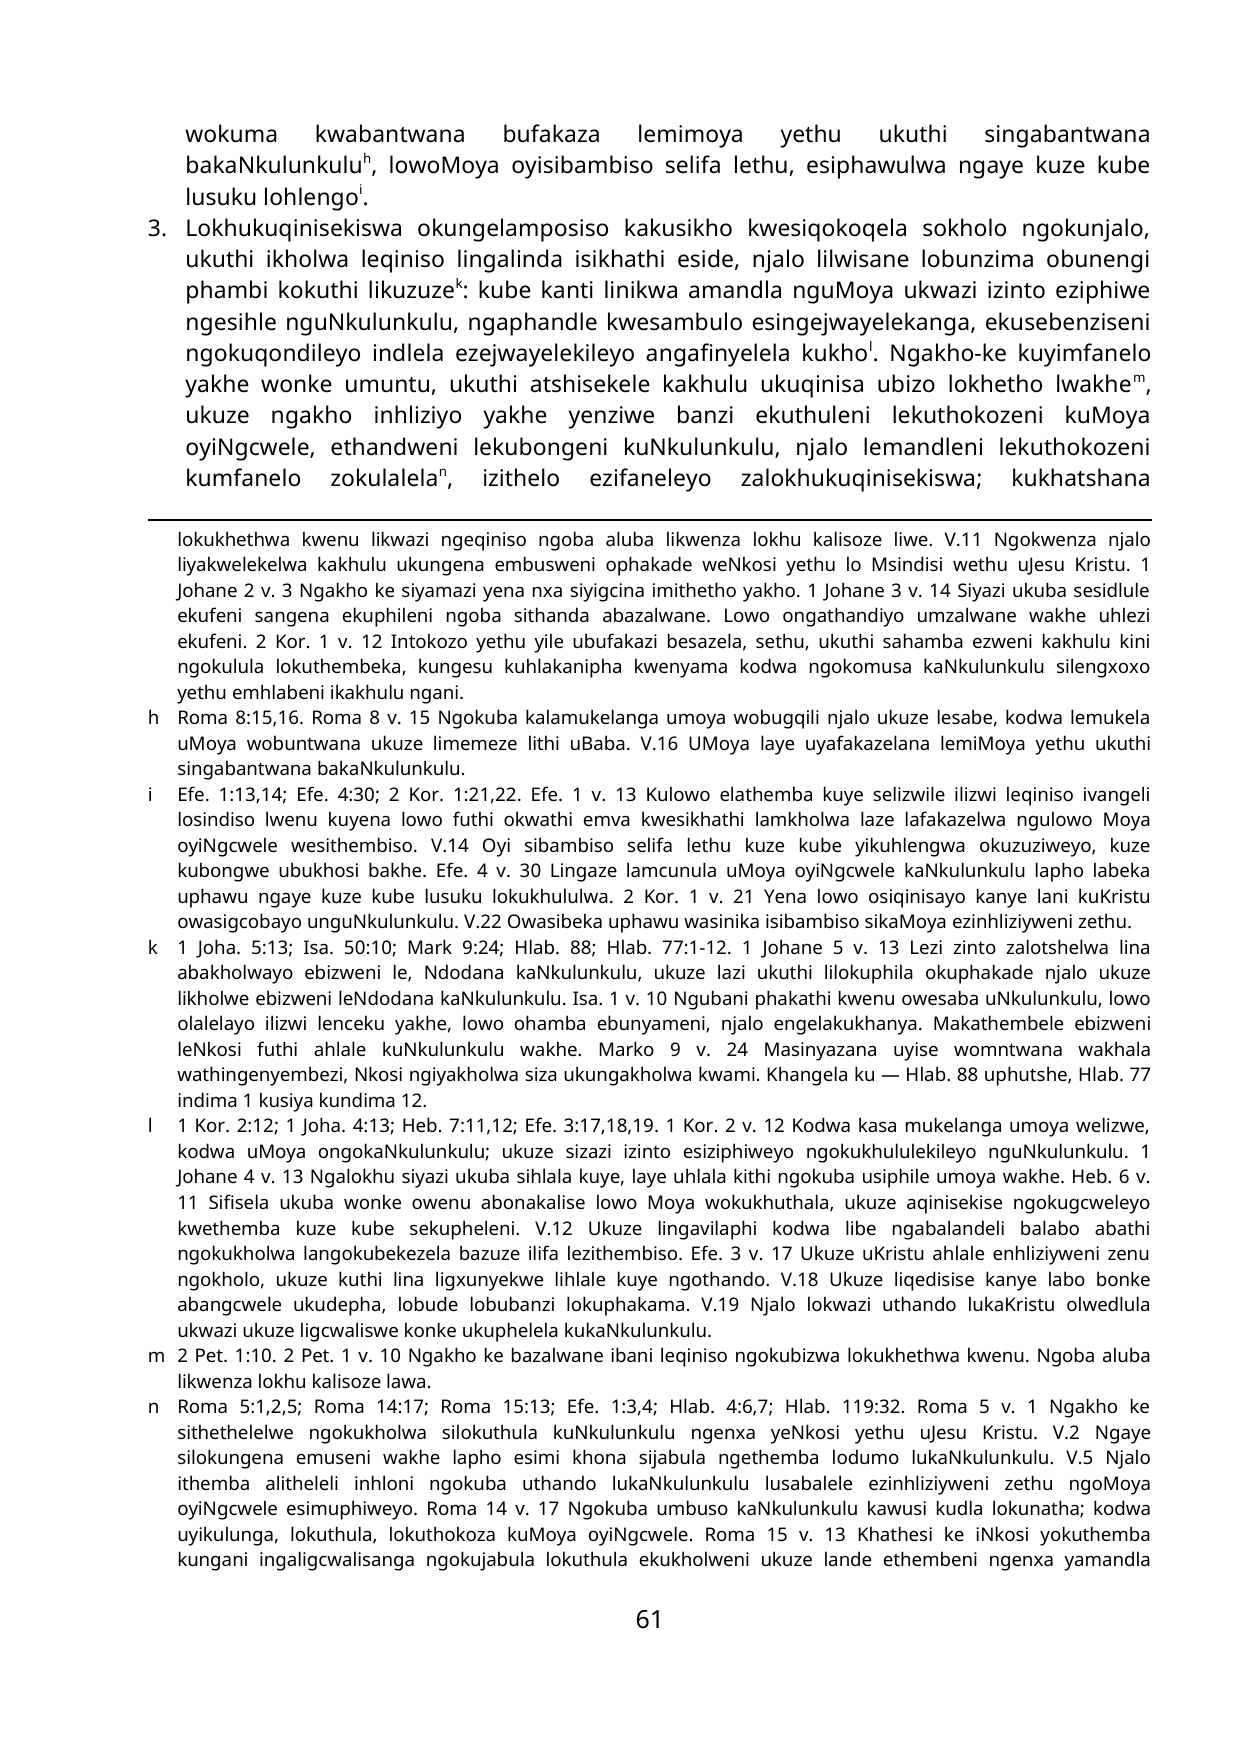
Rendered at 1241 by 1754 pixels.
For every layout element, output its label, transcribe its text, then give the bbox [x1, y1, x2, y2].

list 1 Joha. 5:13; Isa. 50:10; Mark 9:24; Hlab. 88; Hlab. 77:1-12. 1 Johane 5 v. 13 Lezi zinto zalotshelwa lina abakholwayo ebizweni le, Ndodana kaNkulunkulu, ukuze lazi ukuthi lilokuphila okuphakade njalo ukuze likholwe ebizweni leNdodana kaNkulunkulu. Isa. 1 v. 10 Ngubani phakathi kwenu owesaba uNkulunkulu, lowo olalelayo ilizwi lenceku yakhe, lowo ohamba ebunyameni, njalo engelakukhanya. Makathembele ebizweni leNkosi futhi ahlale kuNkulunkulu wakhe. Marko 9 v. 24 Masinyazana uyise womntwana wakhala wathingenyembezi, Nkosi ngiyakholwa siza ukungakholwa kwami. Khangela ku — Hlab. 88 uphutshe, Hlab. 77 indima 1 kusiya kundima 12. [148, 934, 1152, 1113]
list Roma 8:15,16. Roma 8 v. 15 Ngokuba kalamukelanga umoya wobugqili njalo ukuze lesabe, kodwa lemukela uMoya wobuntwana ukuze limemeze lithi uBaba. V.16 UMoya laye uyafakazelana lemiMoya yethu ukuthi singabantwana bakaNkulunkulu. [148, 704, 1152, 781]
list lokukhethwa kwenu likwazi ngeqiniso ngoba aluba likwenza lokhu kalisoze liwe. V.11 Ngokwenza njalo liyakwelekelwa kakhulu ukungena embusweni ophakade weNkosi yethu lo Msindisi wethu uJesu Kristu. 1 Johane 2 v. 3 Ngakho ke siyamazi yena nxa siyigcina imithetho yakho. 1 Johane 3 v. 14 Siyazi ukuba sesidlule ekufeni sangena ekuphileni ngoba sithanda abazalwane. Lowo ongathandiyo umzalwane wakhe uhlezi ekufeni. 2 Kor. 1 v. 12 Intokozo yethu yile ubufakazi besazela, sethu, ukuthi sahamba ezweni kakhulu kini ngokulula lokuthembeka, kungesu kuhlakanipha kwenyama kodwa ngokomusa kaNkulunkulu silengxoxo yethu emhlabeni ikakhulu ngani. [148, 526, 1152, 704]
list wokuma kwabantwana bufakaza lemimoya yethu ukuthi singabantwana bakaNkulunkulu, lowoMoya oyisibambiso selifa lethu, esiphawulwa ngaye kuze kube lusuku lohlengo. [148, 118, 1152, 212]
list Roma 5:1,2,5; Roma 14:17; Roma 15:13; Efe. 1:3,4; Hlab. 4:6,7; Hlab. 119:32. Roma 5 v. 1 Ngakho ke sithethelelwe ngokukholwa silokuthula kuNkulunkulu ngenxa yeNkosi yethu uJesu Kristu. V.2 Ngaye silokungena emuseni wakhe lapho esimi khona sijabula ngethemba lodumo lukaNkulunkulu. V.5 Njalo ithemba alitheleli inhloni ngokuba uthando lukaNkulunkulu lusabalele ezinhliziyweni zethu ngoMoya oyiNgcwele esimuphiweyo. Roma 14 v. 17 Ngokuba umbuso kaNkulunkulu kawusi kudla lokunatha; kodwa uyikulunga, lokuthula, lokuthokoza kuMoya oyiNgcwele. Roma 15 v. 13 Khathesi ke iNkosi yokuthemba kungani ingaligcwalisanga ngokujabula lokuthula ekukholweni ukuze lande ethembeni ngenxa yamandla [148, 1394, 1152, 1572]
list 2 Pet. 1:10. 2 Pet. 1 v. 10 Ngakho ke bazalwane ibani leqiniso ngokubizwa lokukhethwa kwenu. Ngoba aluba likwenza lokhu kalisoze lawa. [148, 1343, 1152, 1394]
list 1 Kor. 2:12; 1 Joha. 4:13; Heb. 7:11,12; Efe. 3:17,18,19. 1 Kor. 2 v. 12 Kodwa kasa mukelanga umoya welizwe, kodwa uMoya ongokaNkulunkulu; ukuze sizazi izinto esiziphiweyo ngokukhululekileyo nguNkulunkulu. 1 Johane 4 v. 13 Ngalokhu siyazi ukuba sihlala kuye, laye uhlala kithi ngokuba usiphile umoya wakhe. Heb. 6 v. 11 Sifisela ukuba wonke owenu abonakalise lowo Moya wokukhuthala, ukuze aqinisekise ngokugcweleyo kwethemba kuze kube sekupheleni. V.12 Ukuze lingavilaphi kodwa libe ngabalandeli balabo abathi ngokukholwa langokubekezela bazuze ilifa lezithembiso. Efe. 3 v. 17 Ukuze uKristu ahlale enhliziyweni zenu ngokholo, ukuze kuthi lina ligxunyekwe lihlale kuye ngothando. V.18 Ukuze liqedisise kanye labo bonke abangcwele ukudepha, lobude lobubanzi lokuphakama. V.19 Njalo lokwazi uthando lukaKristu olwedlula ukwazi ukuze ligcwaliswe konke ukuphelela kukaNkulunkulu. [148, 1113, 1152, 1343]
list Efe. 1:13,14; Efe. 4:30; 2 Kor. 1:21,22. Efe. 1 v. 13 Kulowo elathemba kuye selizwile ilizwi leqiniso ivangeli losindiso lwenu kuyena lowo futhi okwathi emva kwesikhathi lamkholwa laze lafakazelwa ngulowo Moya oyiNgcwele wesithembiso. V.14 Oyi sibambiso selifa lethu kuze kube yikuhlengwa okuzuziweyo, kuze kubongwe ubukhosi bakhe. Efe. 4 v. 30 Lingaze lamcunula uMoya oyiNgcwele kaNkulunkulu lapho labeka uphawu ngaye kuze kube lusuku lokukhululwa. 2 Kor. 1 v. 21 Yena lowo osiqinisayo kanye lani kuKristu owasigcobayo unguNkulunkulu. V.22 Owasibeka uphawu wasinika isibambiso sikaMoya ezinhliziyweni zethu. [148, 781, 1152, 934]
list Lokhukuqinisekiswa okungelamposiso kakusikho kwesiqokoqela sokholo ngokunjalo, ukuthi ikholwa leqiniso lingalinda isikhathi eside, njalo lilwisane lobunzima obunengi phambi kokuthi likuzuze: kube kanti linikwa amandla nguMoya ukwazi izinto eziphiwe ngesihle nguNkulunkulu, ngaphandle kwesambulo esingejwayelekanga, ekusebenziseni ngokuqondileyo indlela ezejwayelekileyo angafinyelela kukho. Ngakho-ke kuyimfanelo yakhe wonke umuntu, ukuthi atshisekele kakhulu ukuqinisa ubizo lokhetho lwakhe, ukuze ngakho inhliziyo yakhe yenziwe banzi ekuthuleni lekuthokozeni kuMoya oyiNgcwele, ethandweni lekubongeni kuNkulunkulu, njalo lemandleni lekuthokozeni kumfanelo zokulalela, izithelo ezifaneleyo zalokhukuqinisekiswa; kukhatshana [148, 212, 1152, 493]
